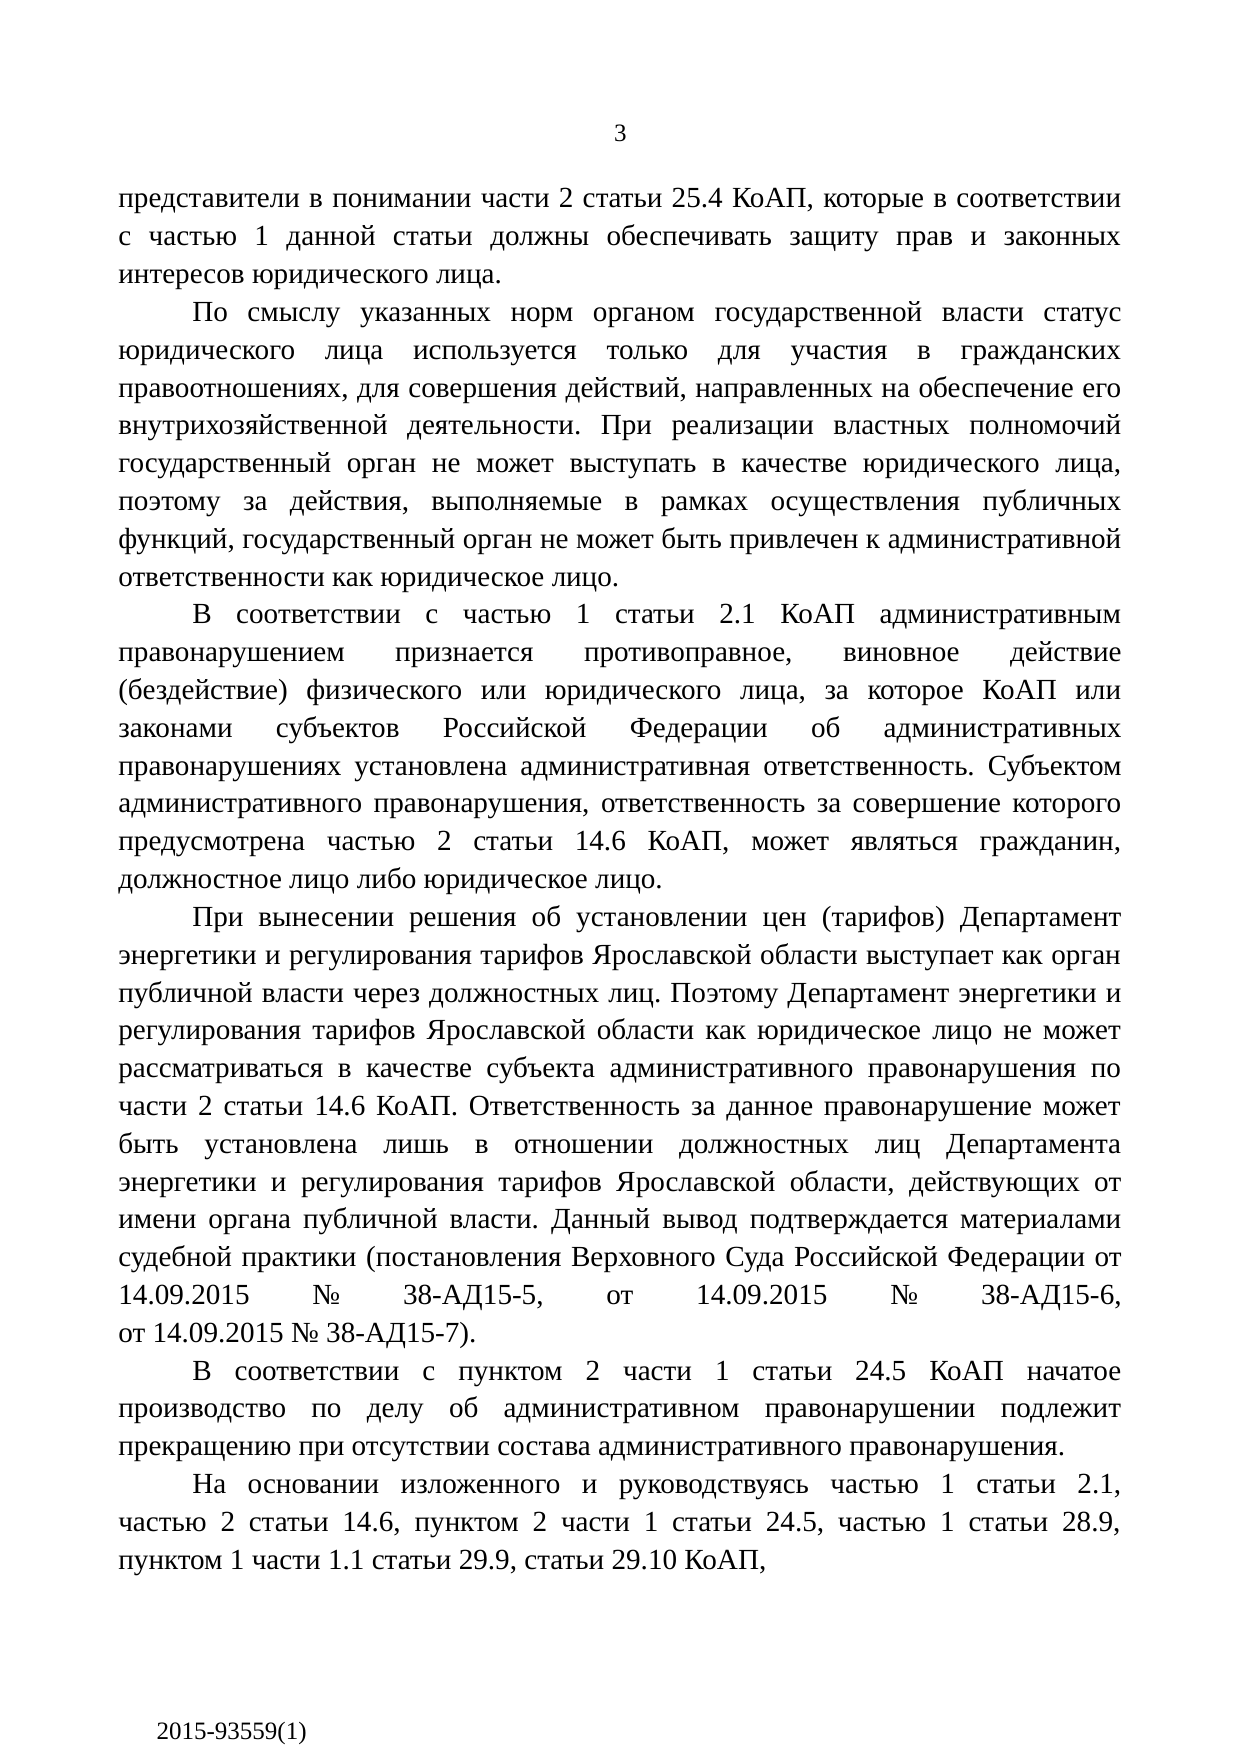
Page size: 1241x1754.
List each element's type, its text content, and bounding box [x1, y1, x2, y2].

text При вынесении решения об установлении цен (тарифов) Департамент энергетики и регулирования тарифов Ярославской области выступает как орган публичной власти через должностных лиц. Поэтому Департамент энергетики и регулирования тарифов Ярославской области как юридическое лицо не может рассматриваться в качестве субъекта административного правонарушения по части 2 статьи 14.6 КоАП. Ответственность за данное правонарушение может быть установлена лишь в отношении должностных лиц Департамента энергетики и регулирования тарифов Ярославской области, действующих от имени органа публичной власти. Данный вывод подтверждается материалами судебной практики (постановления Верховного Суда Российской Федерации от 14.09.2015 № 38-АД15-5, от 14.09.2015 № 38-АД15-6, от 14.09.2015 № 38-АД15-7). [118, 895, 1122, 1348]
text В соответствии с пунктом 2 части 1 статьи 24.5 КоАП начатое производство по делу об административном правонарушении подлежит прекращению при отсутствии состава административного правонарушения. [118, 1348, 1122, 1462]
text На основании изложенного и руководствуясь частью 1 статьи 2.1, частью 2 статьи 14.6, пунктом 2 части 1 статьи 24.5, частью 1 статьи 28.9, пунктом 1 части 1.1 статьи 29.9, статьи 29.10 КоАП, [118, 1462, 1122, 1575]
text По смыслу указанных норм органом государственной власти статус юридического лица используется только для участия в гражданских правоотношениях, для совершения действий, направленных на обеспечение его внутрихозяйственной деятельности. При реализации властных полномочий государственный орган не может выступать в качестве юридического лица, поэтому за действия, выполняемые в рамках осуществления публичных функций, государственный орган не может быть привлечен к административной ответственности как юридическое лицо. [118, 290, 1122, 592]
text представители в понимании части 2 статьи 25.4 КоАП, которые в соответствии с частью 1 данной статьи должны обеспечивать защиту прав и законных интересов юридического лица. [118, 176, 1122, 290]
text В соответствии с частью 1 статьи 2.1 КоАП административным правонарушением признается противоправное, виновное действие (бездействие) физического или юридического лица, за которое КоАП или законами субъектов Российской Федерации об административных правонарушениях установлена административная ответственность. Субъектом административного правонарушения, ответственность за совершение которого предусмотрена частью 2 статьи 14.6 КоАП, может являться гражданин, должностное лицо либо юридическое лицо. [118, 592, 1122, 895]
